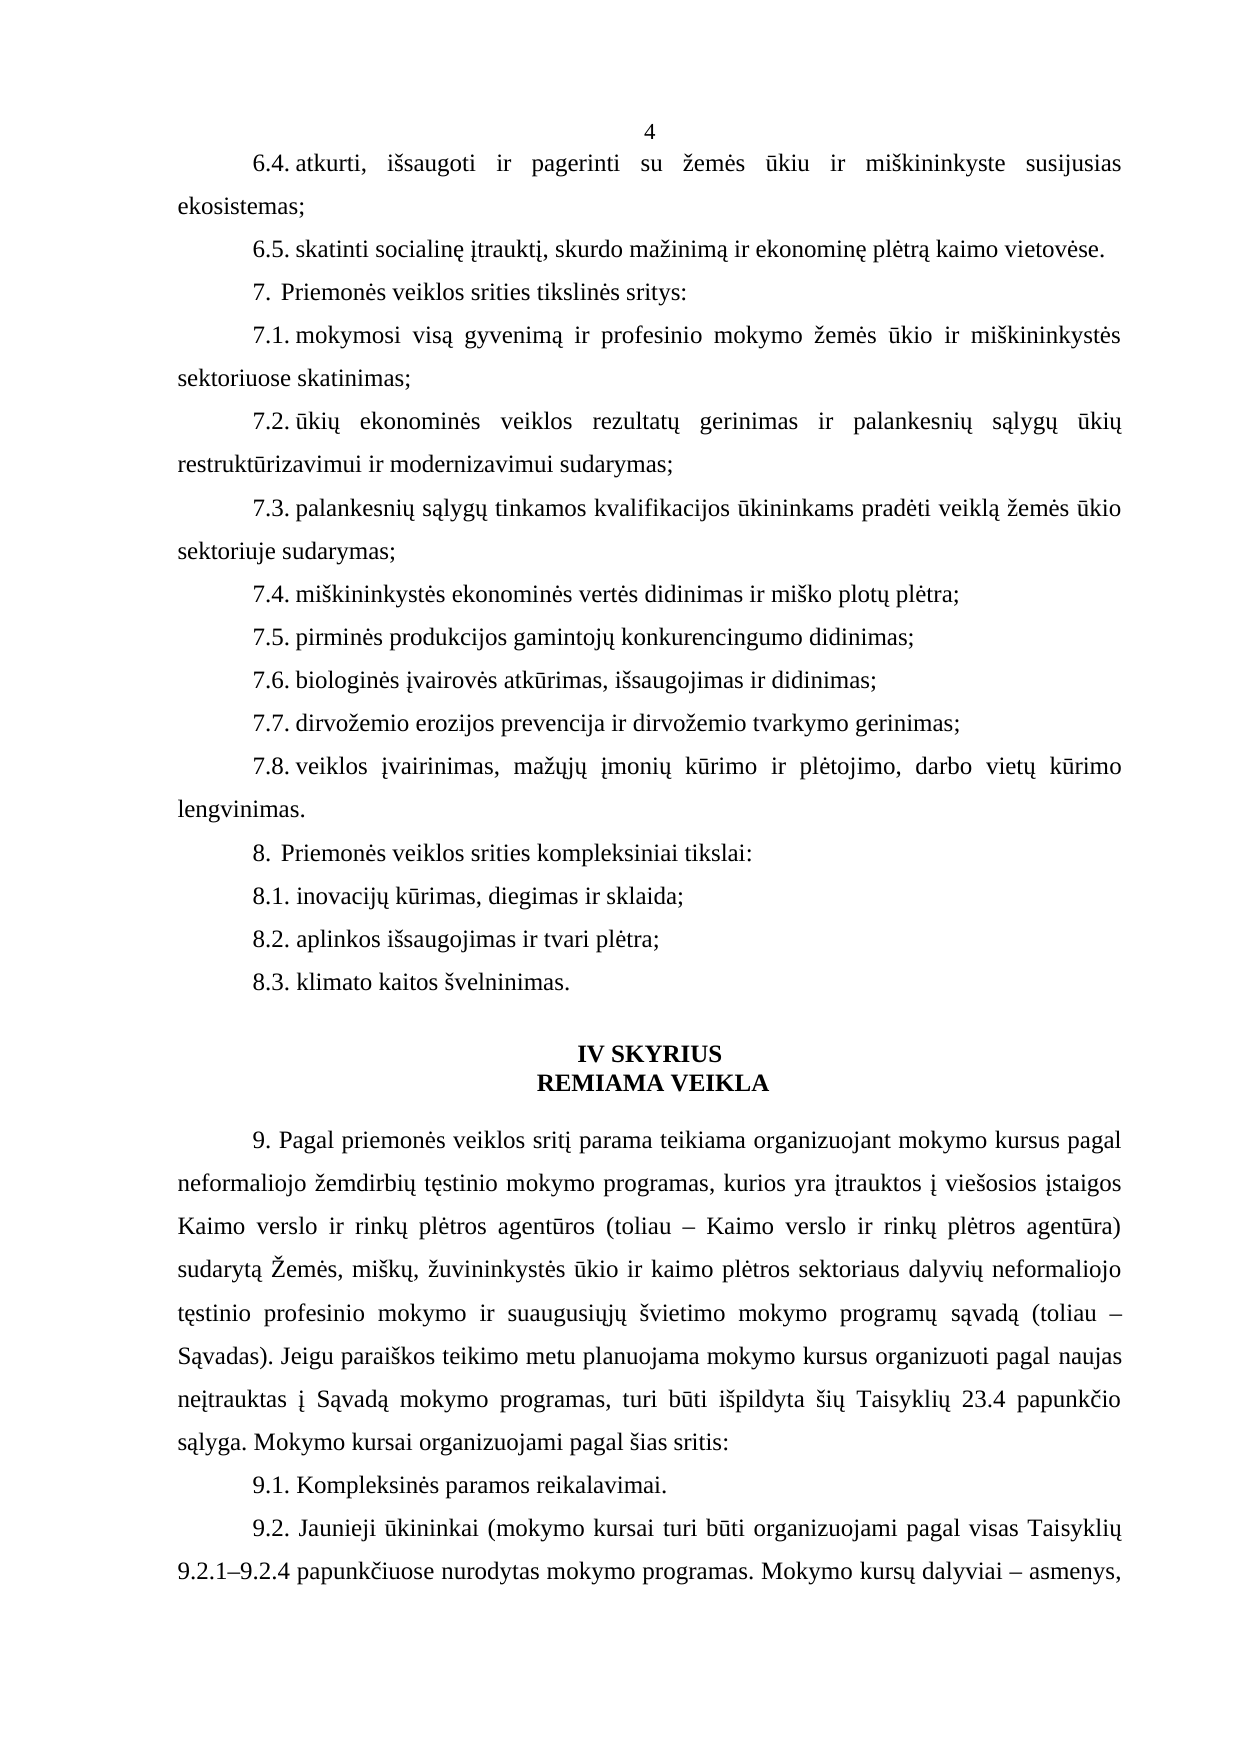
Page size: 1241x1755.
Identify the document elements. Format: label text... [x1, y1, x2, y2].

text 7.5. pirminės produkcijos gamintojų konkurencingumo didinimas; [177, 622, 1122, 651]
text 8. Priemonės veiklos srities kompleksiniai tikslai: [177, 838, 1122, 866]
text IV SKYRIUS [177, 1039, 1122, 1068]
text 6.5. skatinti socialinę įtrauktį, skurdo mažinimą ir ekonominę plėtrą kaimo vietovėse. [177, 234, 1122, 263]
text 9.2. Jaunieji ūkininkai (mokymo kursai turi būti organizuojami pagal visas Taisyklių 9.2.1–9.2.4 papunkčiuose nurodytas mokymo programas. Mokymo kursų dalyviai – asmenys, [177, 1513, 1122, 1585]
text 7.3. palankesnių sąlygų tinkamos kvalifikacijos ūkininkams pradėti veiklą žemės ūkio sektoriuje sudarymas; [177, 493, 1122, 564]
text 7.2. ūkių ekonominės veiklos rezultatų gerinimas ir palankesnių sąlygų ūkių restruktūrizavimui ir modernizavimui sudarymas; [177, 406, 1122, 478]
text 8.2. aplinkos išsaugojimas ir tvari plėtra; [177, 924, 1122, 953]
text 9.1. Kompleksinės paramos reikalavimai. [177, 1470, 1122, 1499]
text 7.1. mokymosi visą gyvenimą ir profesinio mokymo žemės ūkio ir miškininkystės sektoriuose skatinimas; [177, 320, 1122, 392]
text 7.8. veiklos įvairinimas, mažųjų įmonių kūrimo ir plėtojimo, darbo vietų kūrimo lengvinimas. [177, 751, 1122, 823]
text 7.7. dirvožemio erozijos prevencija ir dirvožemio tvarkymo gerinimas; [177, 708, 1122, 737]
text 6.4. atkurti, išsaugoti ir pagerinti su žemės ūkiu ir miškininkyste susijusias ekosistemas; [177, 148, 1122, 219]
text 7.6. biologinės įvairovės atkūrimas, išsaugojimas ir didinimas; [177, 665, 1122, 694]
text 7.4. miškininkystės ekonominės vertės didinimas ir miško plotų plėtra; [177, 579, 1122, 608]
text 8.1. inovacijų kūrimas, diegimas ir sklaida; [177, 881, 1122, 909]
text 7. Priemonės veiklos srities tikslinės sritys: [177, 277, 1122, 306]
text REMIAMA VEIKLA [177, 1068, 1122, 1096]
text 8.3. klimato kaitos švelninimas. [177, 967, 1122, 996]
text 9. Pagal priemonės veiklos sritį parama teikiama organizuojant mokymo kursus pagal neformaliojo žemdirbių tęstinio mokymo programas, kurios yra įtrauktos į viešosios įstaigos Kaimo verslo ir rinkų plėtros agentūros (toliau – Kaimo verslo ir rinkų plėtros agentūra) sudarytą Žemės, miškų, žuvininkystės ūkio ir kaimo plėtros sektoriaus dalyvių neformaliojo tęstinio profesinio mokymo ir suaugusiųjų švietimo mokymo programų sąvadą (toliau – Sąvadas). Jeigu paraiškos teikimo metu planuojama mokymo kursus organizuoti pagal naujas neįtrauktas į Sąvadą mokymo programas, turi būti išpildyta šių Taisyklių 23.4 papunkčio sąlyga. Mokymo kursai organizuojami pagal šias sritis: [177, 1125, 1122, 1456]
